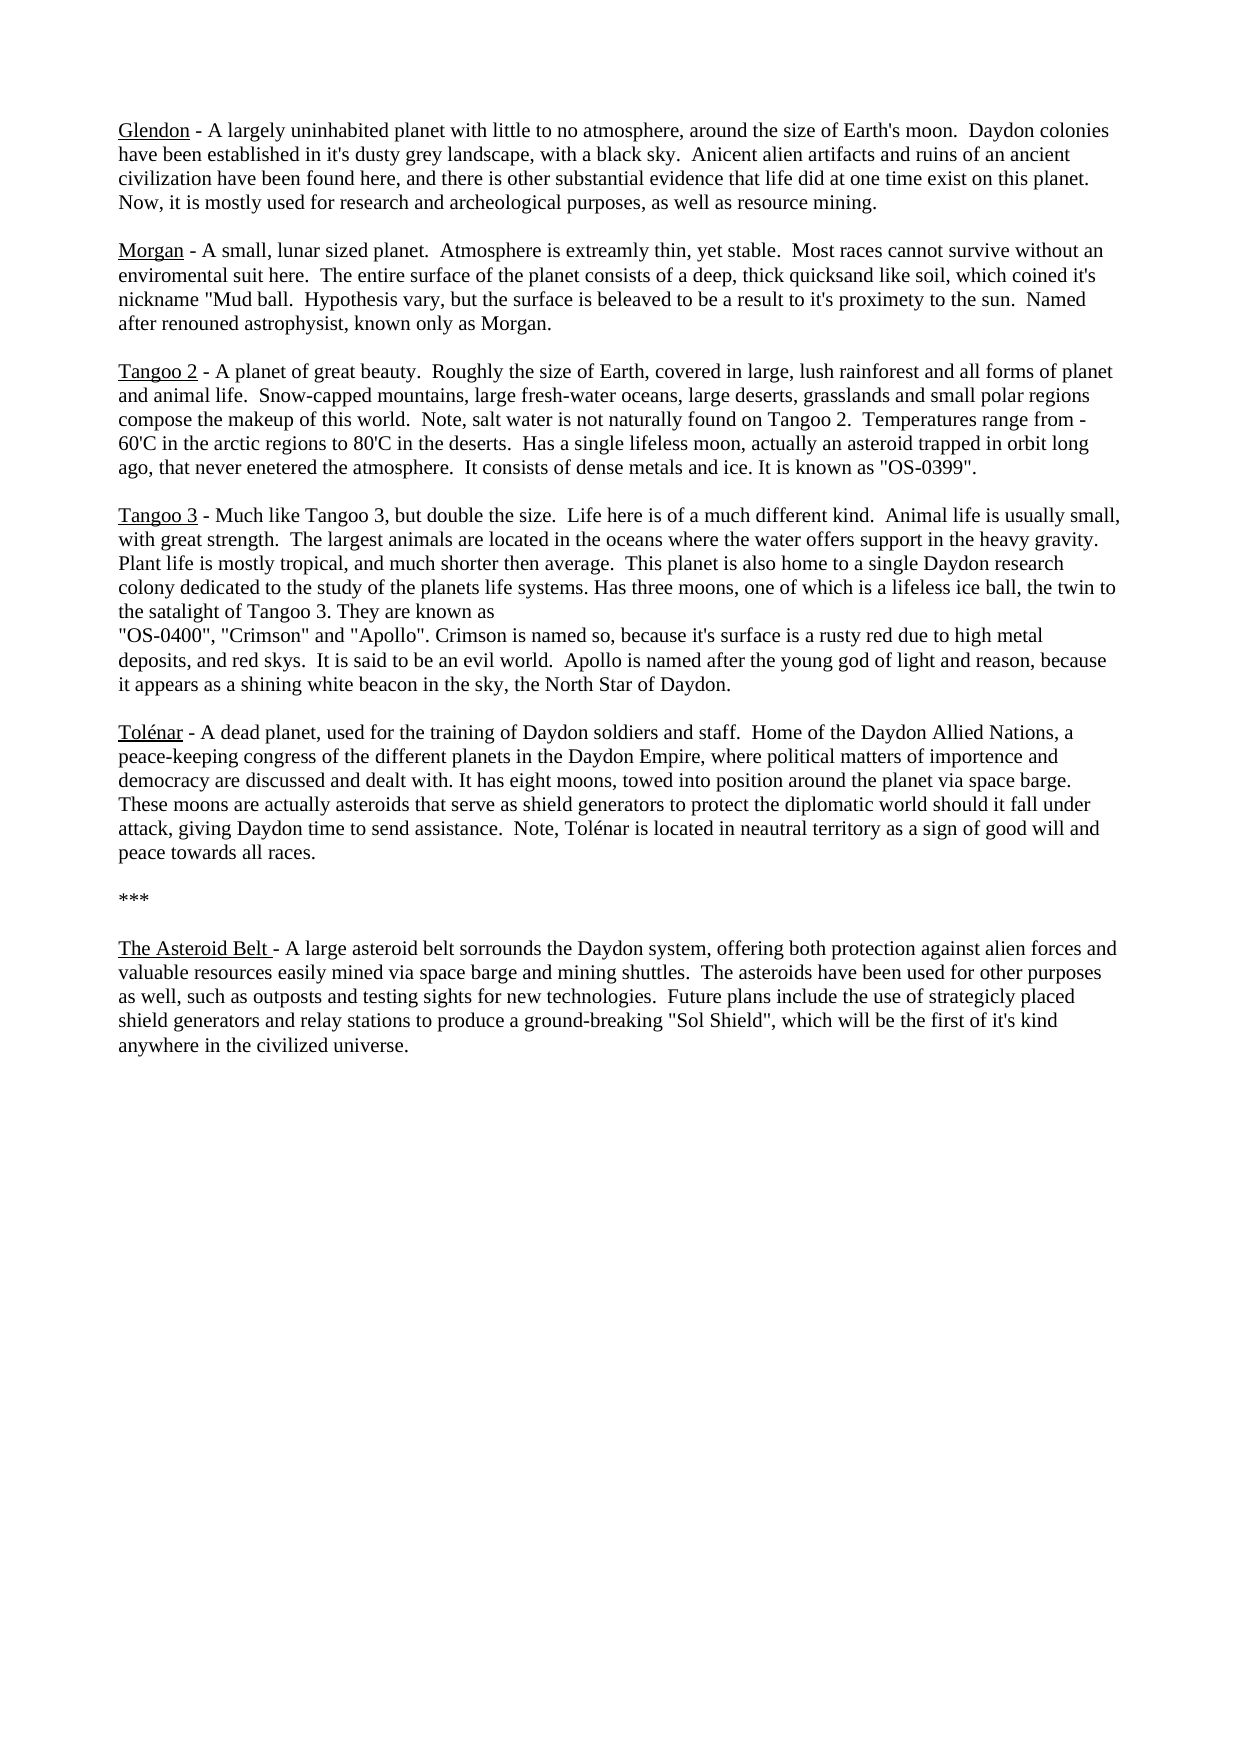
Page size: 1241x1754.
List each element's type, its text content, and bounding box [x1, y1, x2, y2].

text *** [118, 888, 1122, 912]
text Tangoo 2 - A planet of great beauty. Roughly the size of Earth, covered in large, lush rainforest and all forms of planet and animal life. Snow-capped mountains, large fresh-water oceans, large deserts, grasslands and small polar regions compose the makeup of this world. Note, salt water is not naturally found on Tangoo 2. Temperatures range from -60'C in the arctic regions to 80'C in the deserts. Has a single lifeless moon, actually an asteroid trapped in orbit long ago, that never enetered the atmosphere. It consists of dense metals and ice. It is known as "OS-0399". [118, 359, 1122, 479]
text "OS-0400", "Crimson" and "Apollo". Crimson is named so, because it's surface is a rusty red due to high metal deposits, and red skys. It is said to be an evil world. Apollo is named after the young god of light and reason, because it appears as a shining white beacon in the sky, the North Star of Daydon. [118, 623, 1122, 696]
text Tolénar - A dead planet, used for the training of Daydon soldiers and staff. Home of the Daydon Allied Nations, a peace-keeping congress of the different planets in the Daydon Empire, where political matters of importence and democracy are discussed and dealt with. It has eight moons, towed into position around the planet via space barge. These moons are actually asteroids that serve as shield generators to protect the diplomatic world should it fall under attack, giving Daydon time to send assistance. Note, Tolénar is located in neautral territory as a sign of good will and peace towards all races. [118, 720, 1122, 864]
text Glendon - A largely uninhabited planet with little to no atmosphere, around the size of Earth's moon. Daydon colonies have been established in it's dusty grey landscape, with a black sky. Anicent alien artifacts and ruins of an ancient civilization have been found here, and there is other substantial evidence that life did at one time exist on this planet. Now, it is mostly used for research and archeological purposes, as well as resource mining. [118, 118, 1122, 214]
text The Asteroid Belt - A large asteroid belt sorrounds the Daydon system, offering both protection against alien forces and valuable resources easily mined via space barge and mining shuttles. The asteroids have been used for other purposes as well, such as outposts and testing sights for new technologies. Future plans include the use of strategicly placed shield generators and relay stations to produce a ground-breaking "Sol Shield", which will be the first of it's kind anywhere in the civilized universe. [118, 936, 1122, 1057]
text Tangoo 3 - Much like Tangoo 3, but double the size. Life here is of a much different kind. Animal life is usually small, with great strength. The largest animals are located in the oceans where the water offers support in the heavy gravity. Plant life is mostly tropical, and much shorter then average. This planet is also home to a single Daydon research colony dedicated to the study of the planets life systems. Has three moons, one of which is a lifeless ice ball, the twin to the satalight of Tangoo 3. They are known as [118, 503, 1122, 623]
text Morgan - A small, lunar sized planet. Atmosphere is extreamly thin, yet stable. Most races cannot survive without an enviromental suit here. The entire surface of the planet consists of a deep, thick quicksand like soil, which coined it's nickname "Mud ball. Hypothesis vary, but the surface is beleaved to be a result to it's proximety to the sun. Named after renouned astrophysist, known only as Morgan. [118, 238, 1122, 335]
